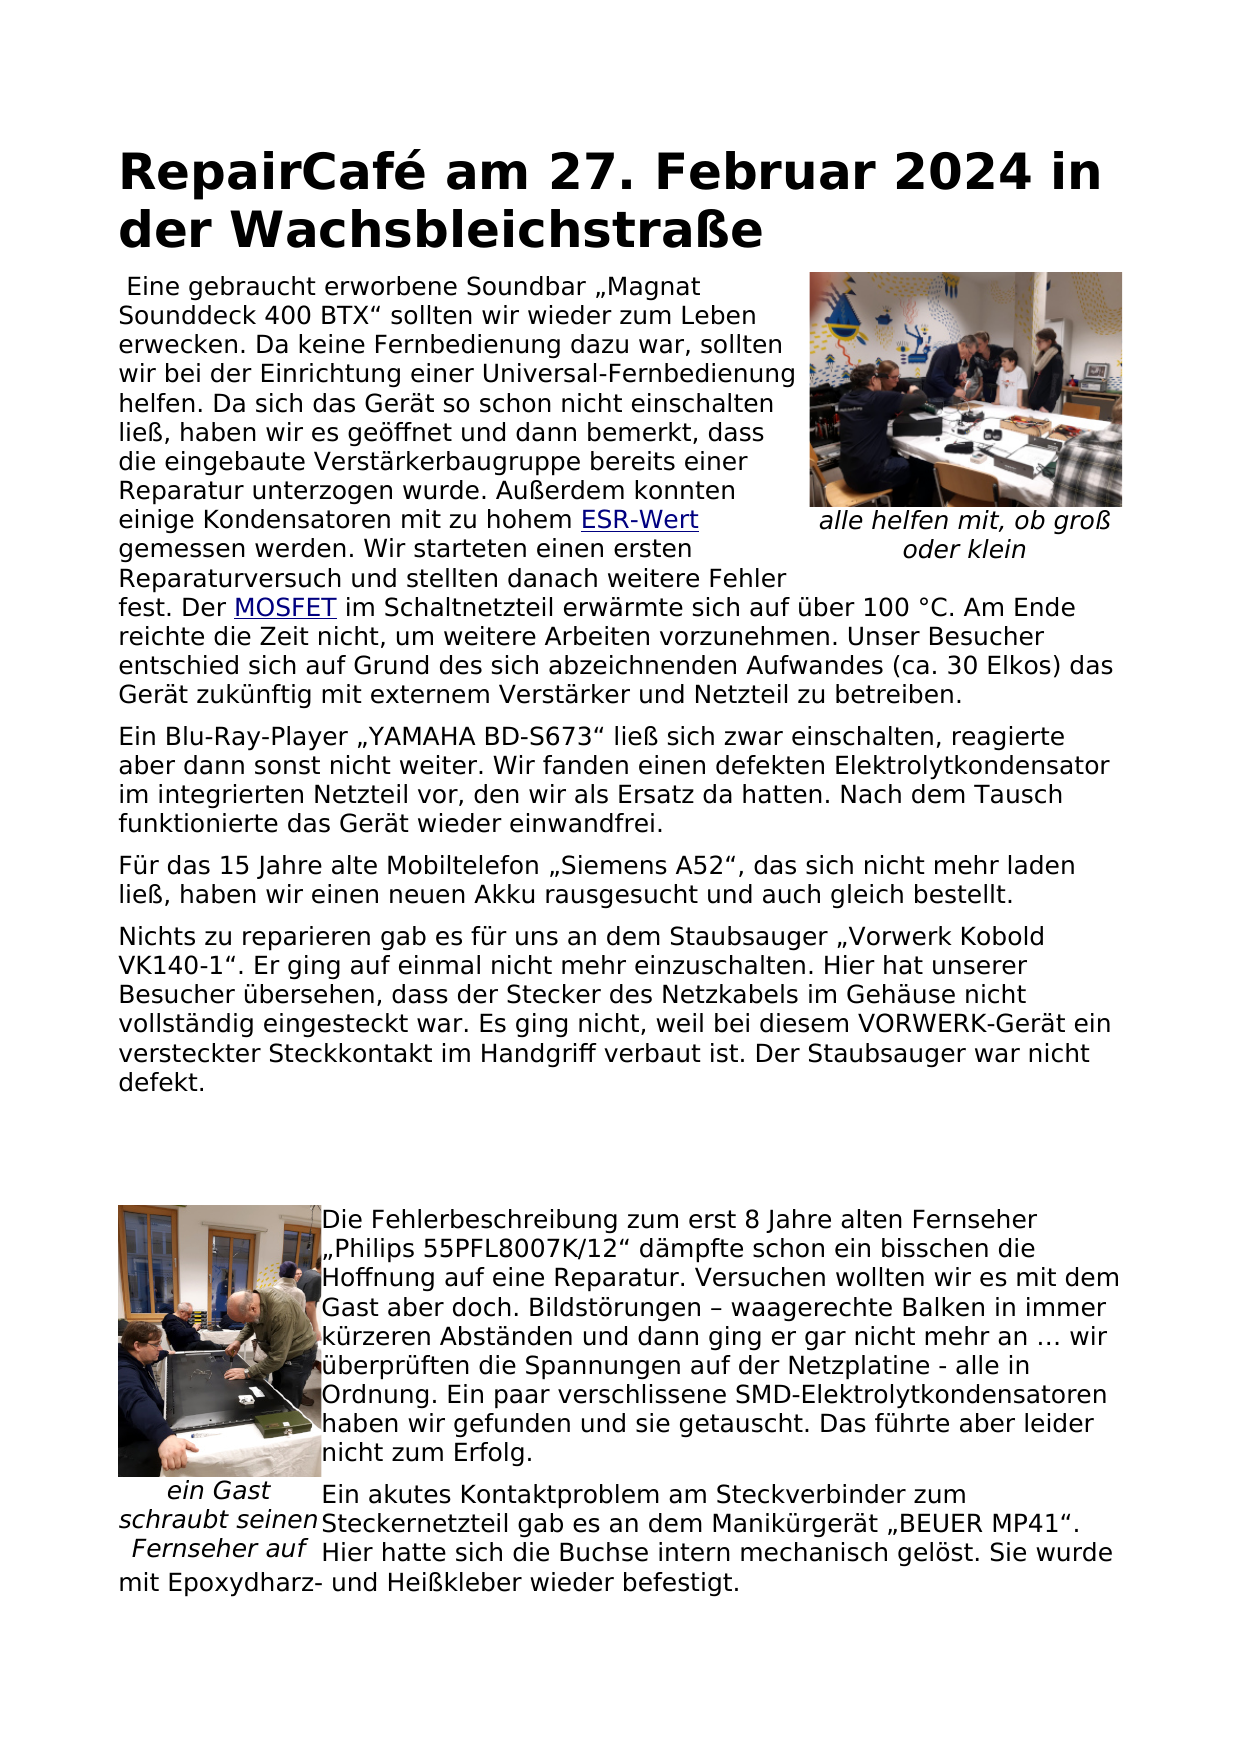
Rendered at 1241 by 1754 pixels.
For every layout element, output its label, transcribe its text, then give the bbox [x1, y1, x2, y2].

subtitle RepairCafé am 27. Februar 2024 in der Wachsbleichstraße [118, 143, 1122, 259]
text Ein Blu-Ray-Player „YAMAHA BD-S673“ ließ sich zwar einschalten, reagierte aber dann sonst nicht weiter. Wir fanden einen defekten Elektrolytkondensator im integrierten Netzteil vor, den wir als Ersatz da hatten. Nach dem Tausch funktionierte das Gerät wieder einwandfrei. [118, 722, 1122, 839]
text Die Fehlerbeschreibung zum erst 8 Jahre alten Fernseher „Philips 55PFL8007K/12“ dämpfte schon ein bisschen die Hoffnung auf eine Reparatur. Versuchen wollten wir es mit dem Gast aber doch. Bildstörungen – waagerechte Balken in immer kürzeren Abständen und dann ging er gar nicht mehr an … wir überprüften die Spannungen auf der Netzplatine - alle in Ordnung. Ein paar verschlissene SMD-Elektrolytkondensatoren haben wir gefunden und sie getauscht. Das führte aber leider nicht zum Erfolg. [322, 1205, 1122, 1468]
text Eine gebraucht erworbene Soundbar „Magnat Sounddeck 400 BTX“ sollten wir wieder zum Leben erwecken. Da keine Fernbedienung dazu war, sollten wir bei der Einrichtung einer Universal-Fernbedienung helfen. Da sich das Gerät so schon nicht einschalten ließ, haben wir es geöffnet und dann bemerkt, dass die eingebaute Verstärkerbaugruppe bereits einer Reparatur unterzogen wurde. Außerdem konnten einige Kondensatoren mit zu hohem ESR-Wert gemessen werden. Wir starteten einen ersten Reparaturversuch und stellten danach weitere Fehler fest. Der MOSFET im Schaltnetzteil erwärmte sich auf über 100 °C. Am Ende reichte die Zeit nicht, um weitere Arbeiten vorzunehmen. Unser Besucher entschied sich auf Grund des sich abzeichnenden Aufwandes (ca. 30 Elkos) das Gerät zukünftig mit externem Verstärker und Netzteil zu betreiben. [118, 272, 1122, 709]
text alle helfen mit, ob groß oder klein [809, 507, 1122, 565]
picture [118, 1205, 322, 1477]
text Nichts zu reparieren gab es für uns an dem Staubsauger „Vorwerk Kobold VK140-1“. Er ging auf einmal nicht mehr einzuschalten. Hier hat unserer Besucher übersehen, dass der Stecker des Netzkabels im Gehäuse nicht vollständig eingesteckt war. Es ging nicht, weil bei diesem VORWERK-Gerät ein versteckter Steckkontakt im Handgriff verbaut ist. Der Staubsauger war nicht defekt. [118, 922, 1122, 1097]
text Für das 15 Jahre alte Mobiltelefon „Siemens A52“, das sich nicht mehr laden ließ, haben wir einen neuen Akku rausgesucht und auch gleich bestellt. [118, 851, 1122, 909]
picture [809, 272, 1123, 507]
text Ein akutes Kontaktproblem am Steckverbinder zum Steckernetzteil gab es an dem Manikürgerät „BEUER MP41“. Hier hatte sich die Buchse intern mechanisch gelöst. Sie wurde mit Epoxydharz- und Heißkleber wieder befestigt. [118, 1480, 1122, 1597]
text ein Gast schraubt seinen Fernseher auf [118, 1477, 321, 1564]
